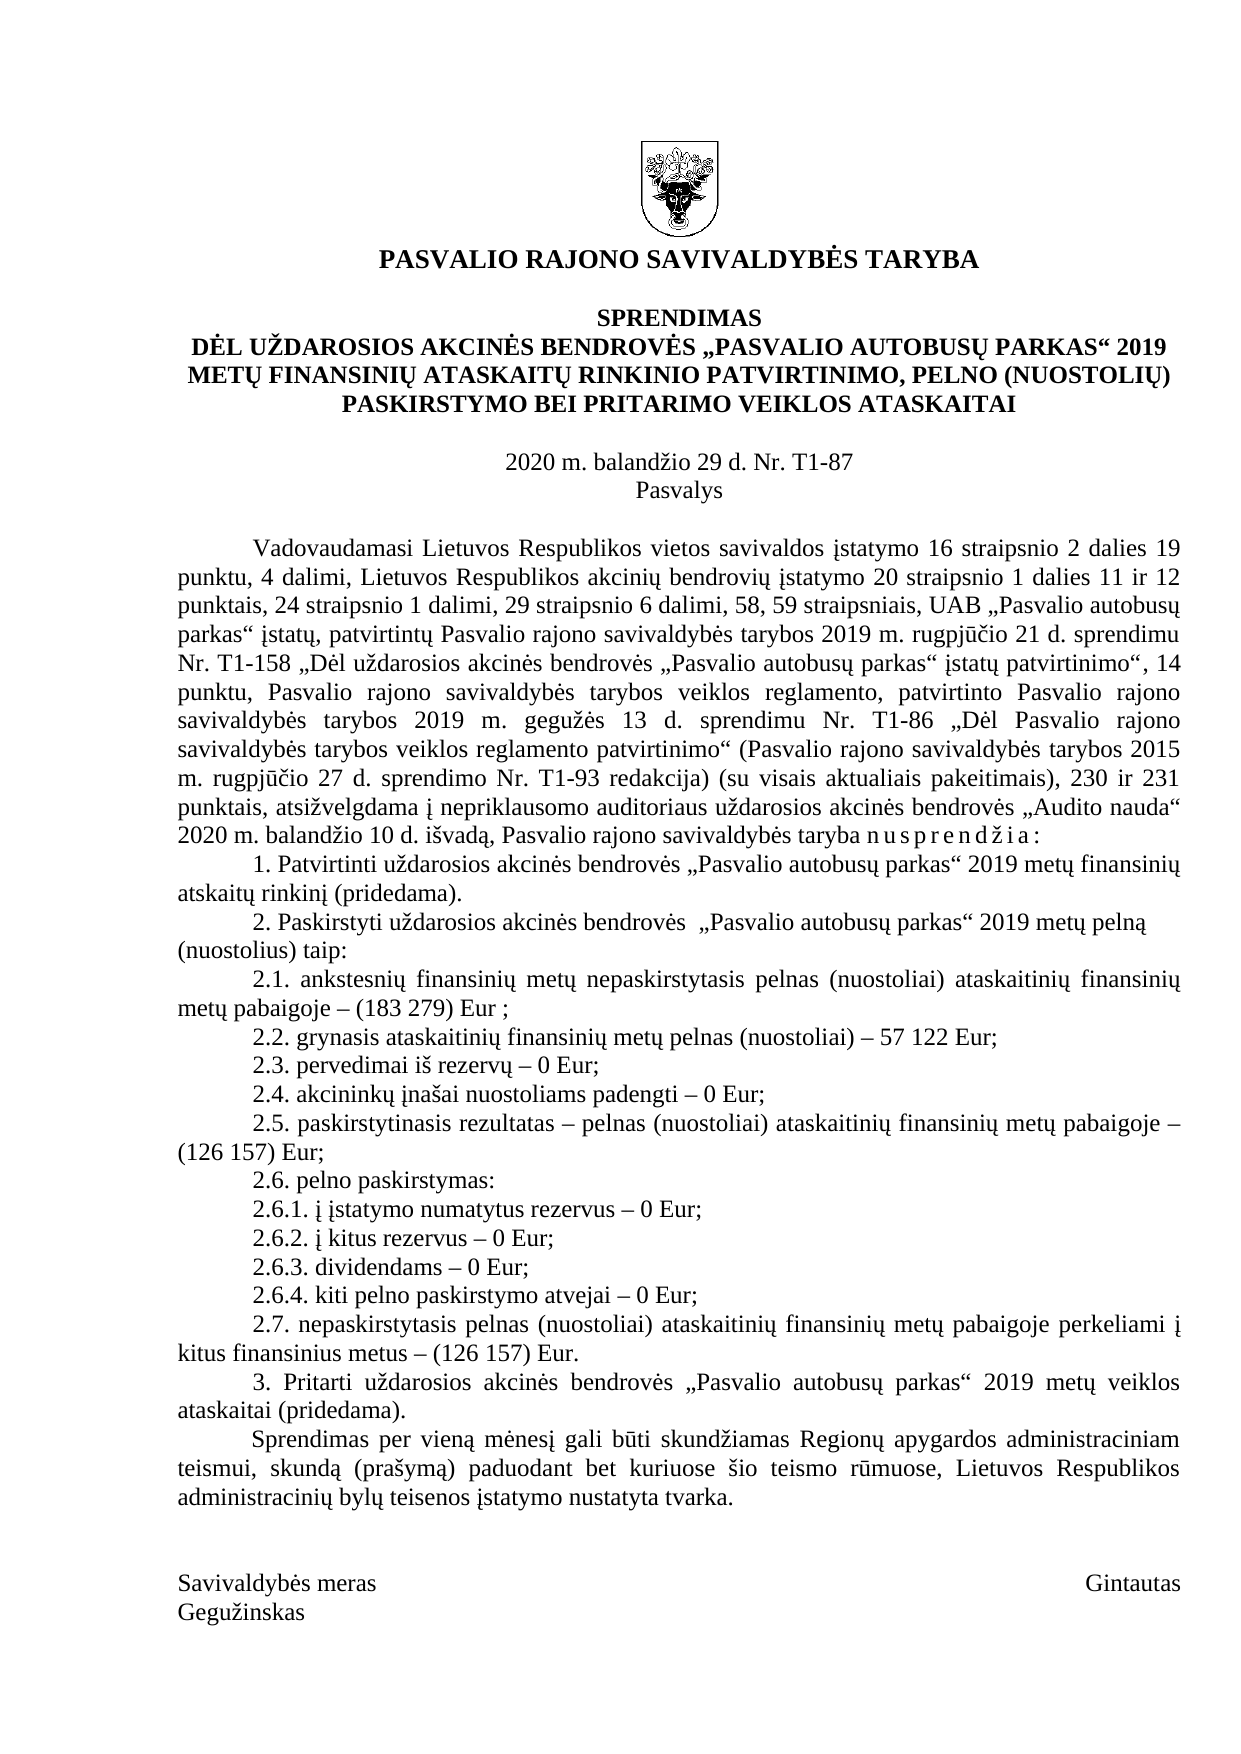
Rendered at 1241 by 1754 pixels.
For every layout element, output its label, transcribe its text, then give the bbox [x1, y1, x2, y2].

text Vadovaudamasi Lietuvos Respublikos vietos savivaldos įstatymo 16 straipsnio 2 dalies 19 punktu, 4 dalimi, Lietuvos Respublikos akcinių bendrovių įstatymo 20 straipsnio 1 dalies 11 ir 12 punktais, 24 straipsnio 1 dalimi, 29 straipsnio 6 dalimi, 58, 59 straipsniais, UAB „Pasvalio autobusų parkas“ įstatų, patvirtintų Pasvalio rajono savivaldybės tarybos 2019 m. rugpjūčio 21 d. sprendimu Nr. T1-158 „Dėl uždarosios akcinės bendrovės „Pasvalio autobusų parkas“ įstatų patvirtinimo“, 14 punktu, Pasvalio rajono savivaldybės tarybos veiklos reglamento, patvirtinto Pasvalio rajono savivaldybės tarybos 2019 m. gegužės 13 d. sprendimu Nr. T1-86 „Dėl Pasvalio rajono savivaldybės tarybos veiklos reglamento patvirtinimo“ (Pasvalio rajono savivaldybės tarybos 2015 m. rugpjūčio 27 d. sprendimo Nr. T1-93 redakcija) (su visais aktualiais pakeitimais), 230 ir 231 punktais, atsižvelgdama į nepriklausomo auditoriaus uždarosios akcinės bendrovės „Audito nauda“ 2020 m. balandžio 10 d. išvadą, Pasvalio rajono savivaldybės taryba nusprendžia: [177, 533, 1181, 849]
text 1. Patvirtinti uždarosios akcinės bendrovės „Pasvalio autobusų parkas“ 2019 metų finansinių atskaitų rinkinį (pridedama). [177, 849, 1181, 907]
text 2.6.2. į kitus rezervus – 0 Eur; [177, 1223, 1181, 1252]
text Savivaldybės meras Gintautas Gegužinskas [177, 1568, 1181, 1626]
text Pasvalio rajono savivaldybės taryba [177, 243, 1181, 274]
text 2.3. pervedimai iš rezervų – 0 Eur; [177, 1051, 1181, 1079]
text Dėl UŽDAROSIOS AKCINĖS BENDROVĖS „PASVALIO AUTOBUSŲ PARKAS“ 2019 METŲ FINANSINIŲ ATASKAITŲ RINKINIO PATVIRTINIMO, PELNO (NUOSTOLIŲ) PASKIRSTYMO BEI PRITARIMO VEIKLOS ATASKAITAI [177, 332, 1181, 418]
text Pasvalys [177, 476, 1181, 504]
text 2.6. pelno paskirstymas: [177, 1166, 1181, 1194]
text 2020 m. balandžio 29 d. Nr. T1-87 [177, 447, 1181, 476]
text 2.6.1. į įstatymo numatytus rezervus – 0 Eur; [177, 1194, 1181, 1223]
text Sprendimas [177, 303, 1181, 332]
text 2. Paskirstyti uždarosios akcinės bendrovės „Pasvalio autobusų parkas“ 2019 metų pelną (nuostolius) taip: [177, 907, 1230, 964]
text 2.7. nepaskirstytasis pelnas (nuostoliai) ataskaitinių finansinių metų pabaigoje perkeliami į kitus finansinius metus – (126 157) Eur. [177, 1309, 1181, 1367]
text 2.4. akcininkų įnašai nuostoliams padengti – 0 Eur; [177, 1079, 1181, 1108]
text Sprendimas per vieną mėnesį gali būti skundžiamas Regionų apygardos administraciniam teismui, skundą (prašymą) paduodant bet kuriuose šio teismo rūmuose, Lietuvos Respublikos administracinių bylų teisenos įstatymo nustatyta tvarka. [177, 1424, 1181, 1511]
text 2.5. paskirstytinasis rezultatas – pelnas (nuostoliai) ataskaitinių finansinių metų pabaigoje – (126 157) Eur; [177, 1108, 1181, 1166]
text 2.2. grynasis ataskaitinių finansinių metų pelnas (nuostoliai) – 57 122 Eur; [177, 1022, 1181, 1051]
text 2.6.3. dividendams – 0 Eur; [177, 1252, 1181, 1281]
text 2.6.4. kiti pelno paskirstymo atvejai – 0 Eur; [177, 1281, 1181, 1309]
text 3. Pritarti uždarosios akcinės bendrovės „Pasvalio autobusų parkas“ 2019 metų veiklos ataskaitai (pridedama). [177, 1367, 1181, 1424]
text 2.1. ankstesnių finansinių metų nepaskirstytasis pelnas (nuostoliai) ataskaitinių finansinių metų pabaigoje – (183 279) Eur ; [177, 964, 1181, 1022]
